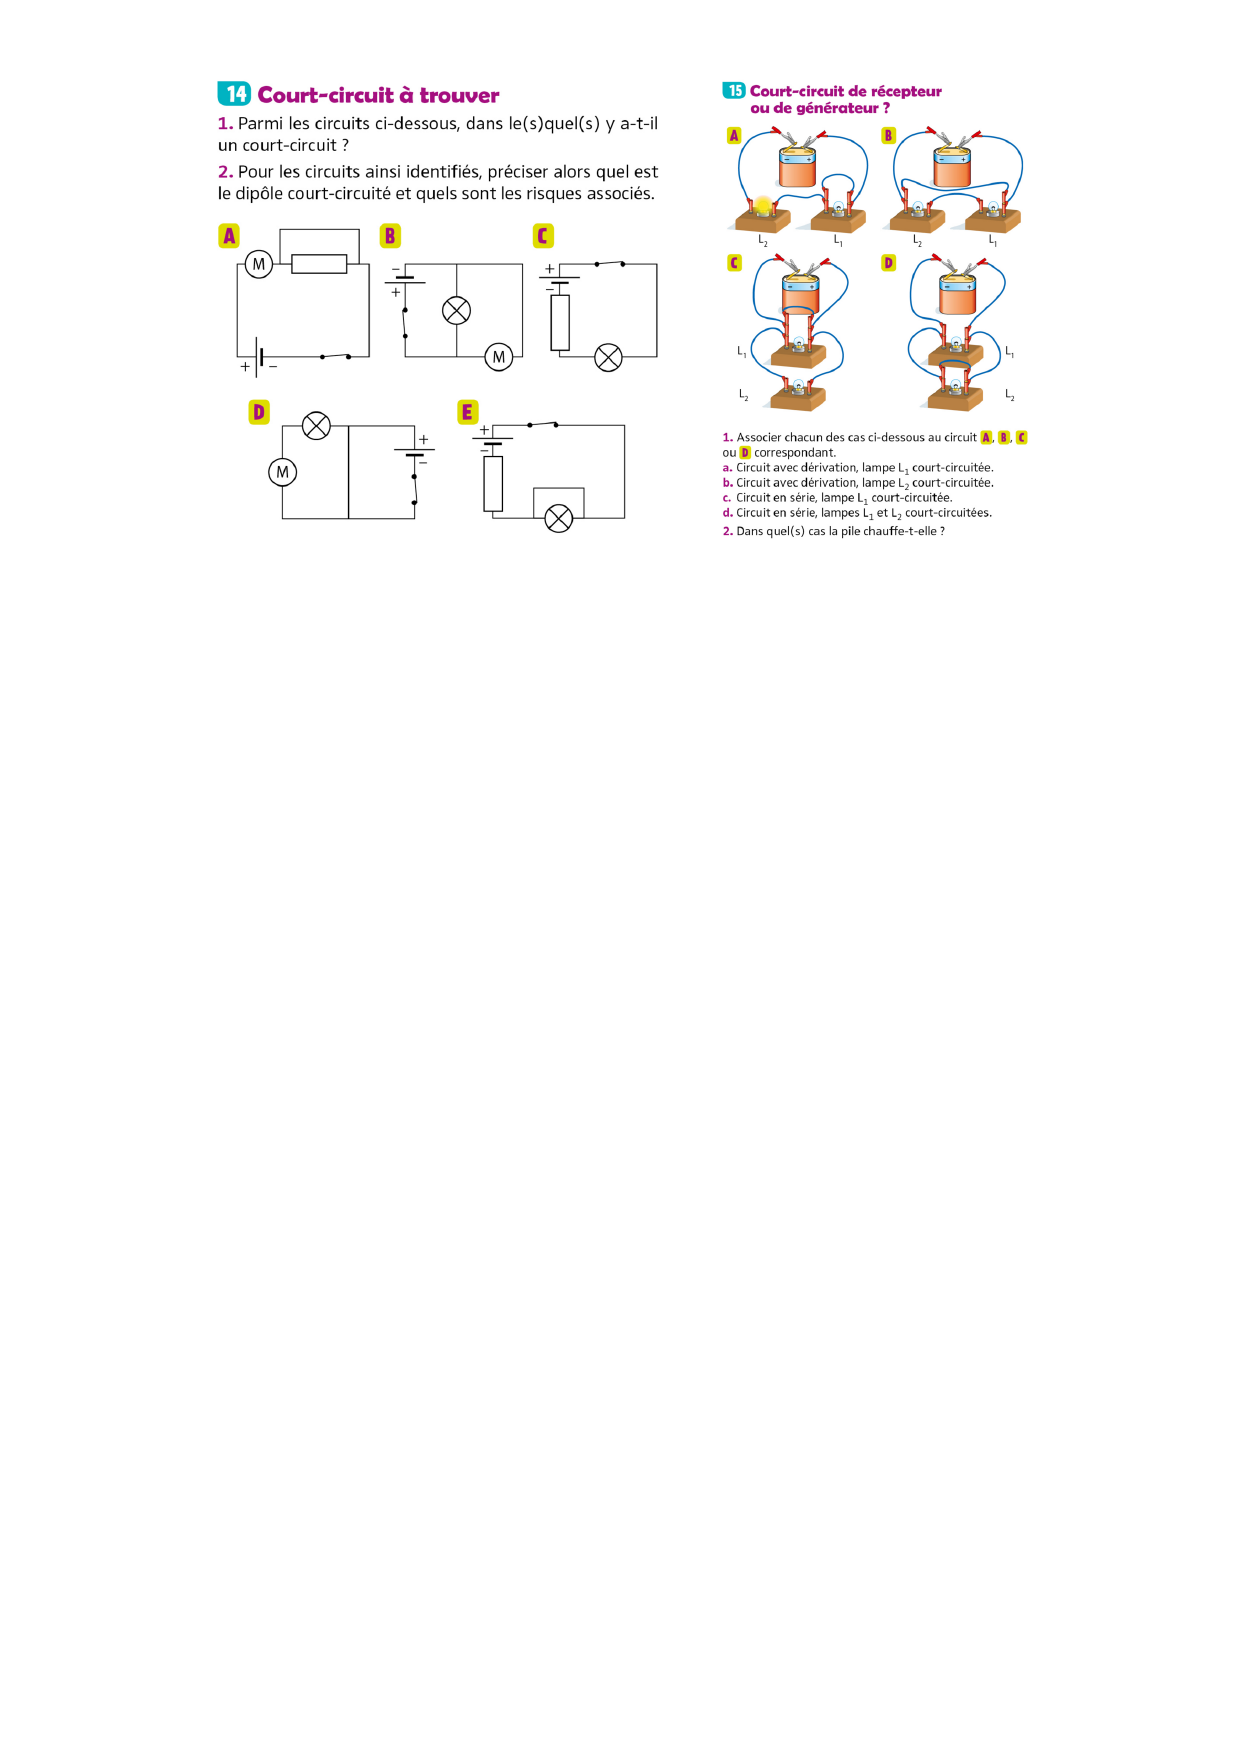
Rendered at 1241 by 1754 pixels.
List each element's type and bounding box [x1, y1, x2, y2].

picture [199, 59, 1041, 548]
